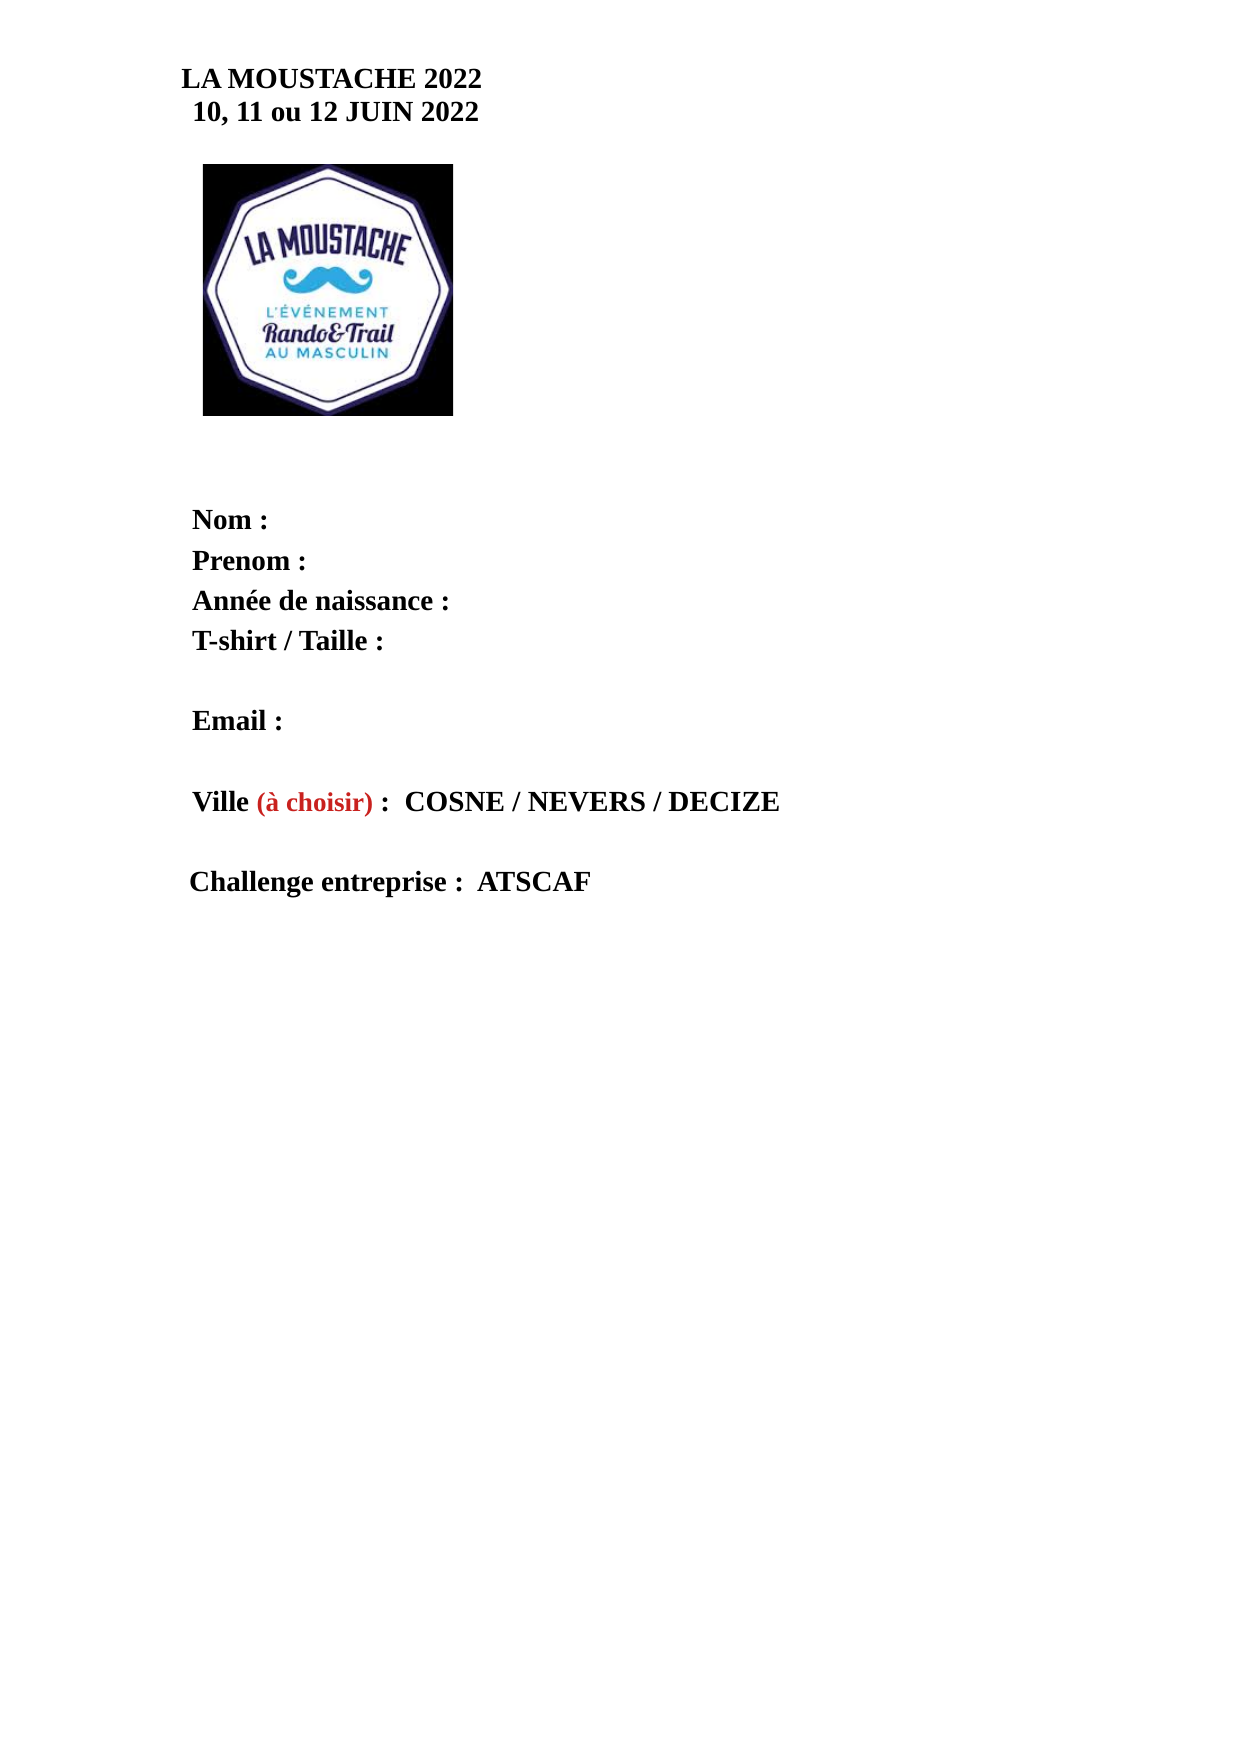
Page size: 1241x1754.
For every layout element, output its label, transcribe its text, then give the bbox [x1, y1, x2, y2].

text Challenge entreprise : ATSCAF [189, 864, 1122, 898]
list Ville (à choisir) : COSNE / NEVERS / DECIZE [162, 784, 1122, 817]
list T-shirt / Taille : [162, 623, 1122, 657]
text 10, 11 ou 12 JUIN 2022 [118, 94, 1122, 128]
list Prenom : [162, 543, 1122, 576]
list Email : [162, 703, 1122, 737]
picture [202, 164, 454, 416]
text LA MOUSTACHE 2022 [118, 61, 1122, 94]
list Nom : [162, 502, 1122, 536]
list Année de naissance : [162, 583, 1122, 616]
